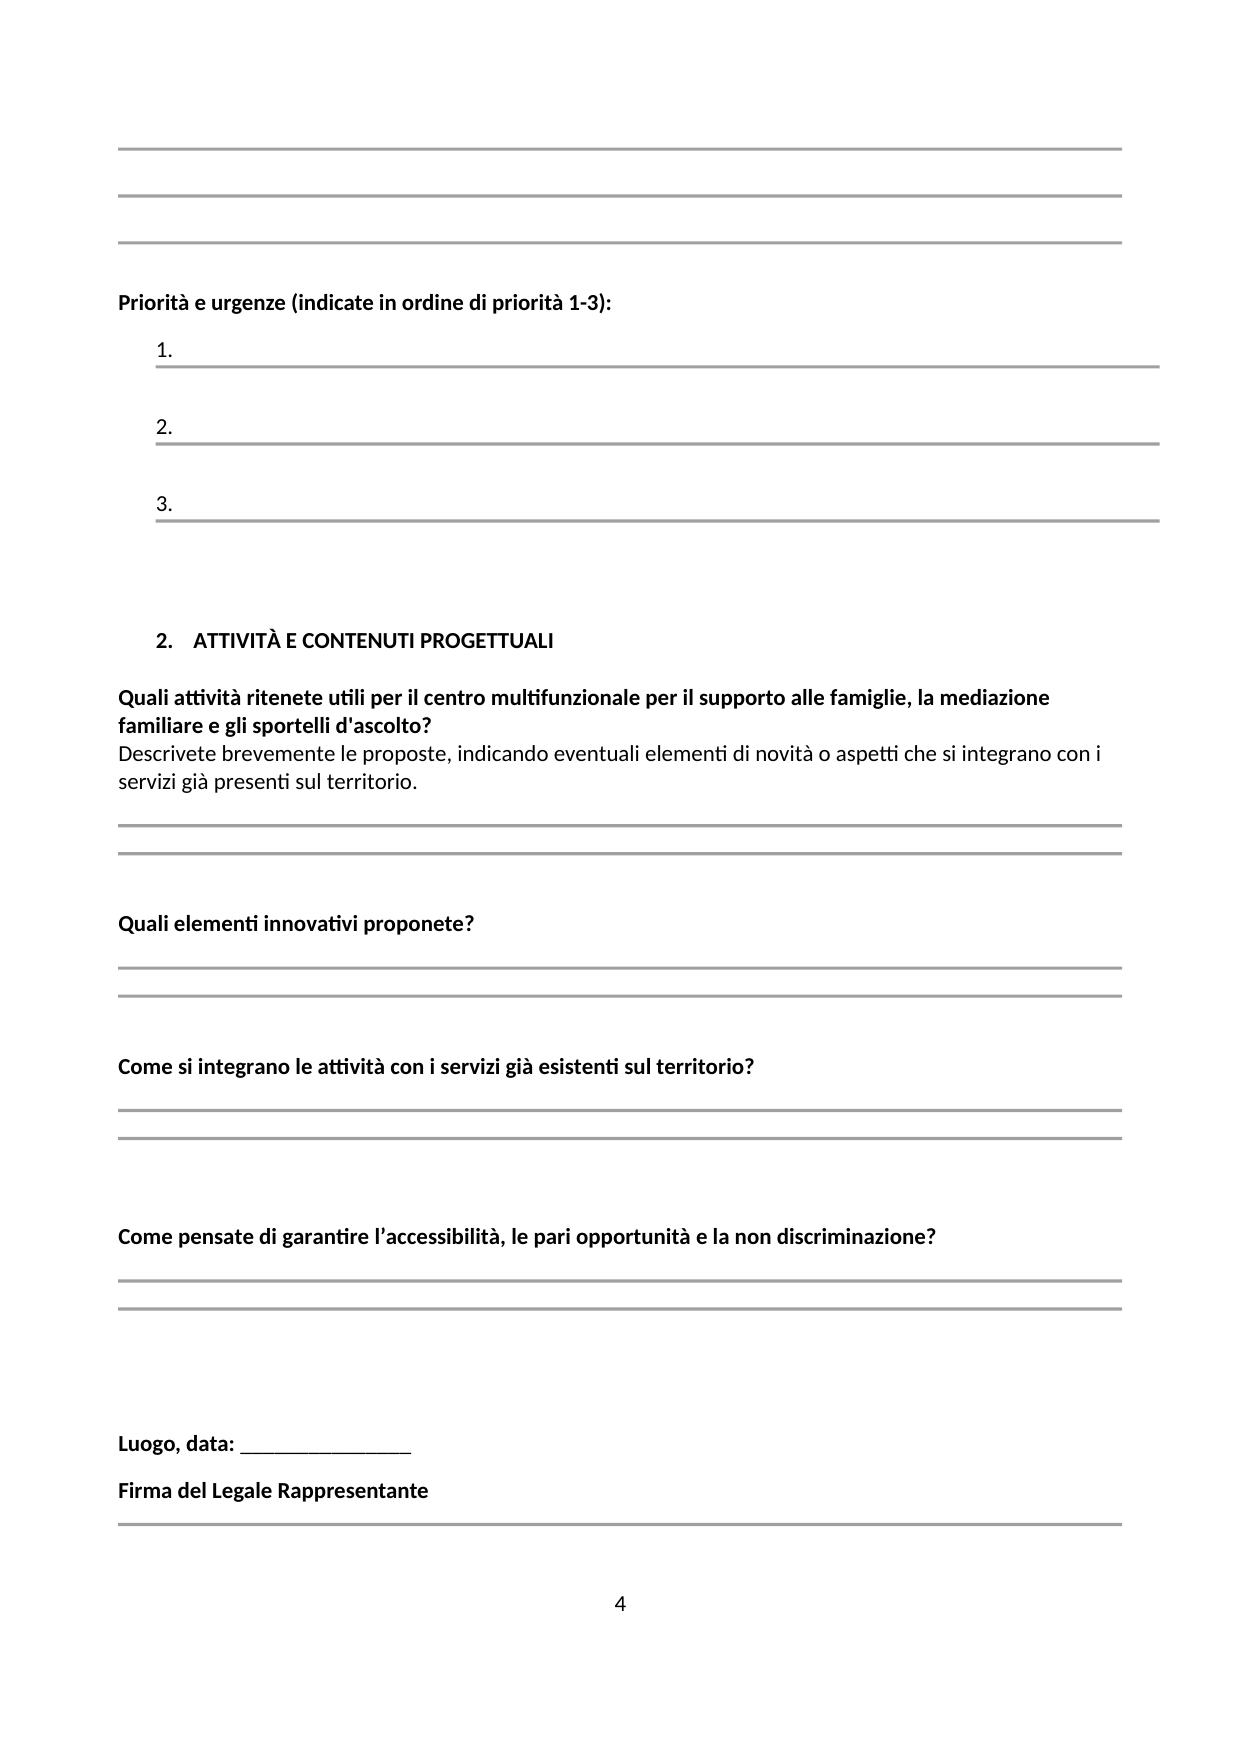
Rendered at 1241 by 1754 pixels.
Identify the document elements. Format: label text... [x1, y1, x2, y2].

text Luogo, data: _______________ [118, 1429, 1122, 1457]
text Quali attività ritenete utili per il centro multifunzionale per il supporto alle famiglie, la mediazione familiare e gli sportelli d'ascolto? Descrivete brevemente le proposte, indicando eventuali elementi di novità o aspetti che si integrano con i servizi già presenti sul territorio. [118, 683, 1122, 795]
text Firma del Legale Rappresentante [118, 1476, 1122, 1504]
subtitle ATTIVITÀ E CONTENUTI PROGETTUALI [156, 626, 1122, 654]
text Quali elementi innovativi proponete? [118, 909, 1122, 937]
text Come si integrano le attività con i servizi già esistenti sul territorio? [118, 1052, 1122, 1080]
text Priorità e urgenze (indicate in ordine di priorità 1-3): [118, 288, 1122, 316]
text Come pensate di garantire l’accessibilità, le pari opportunità e la non discriminazione? [118, 1222, 1122, 1250]
